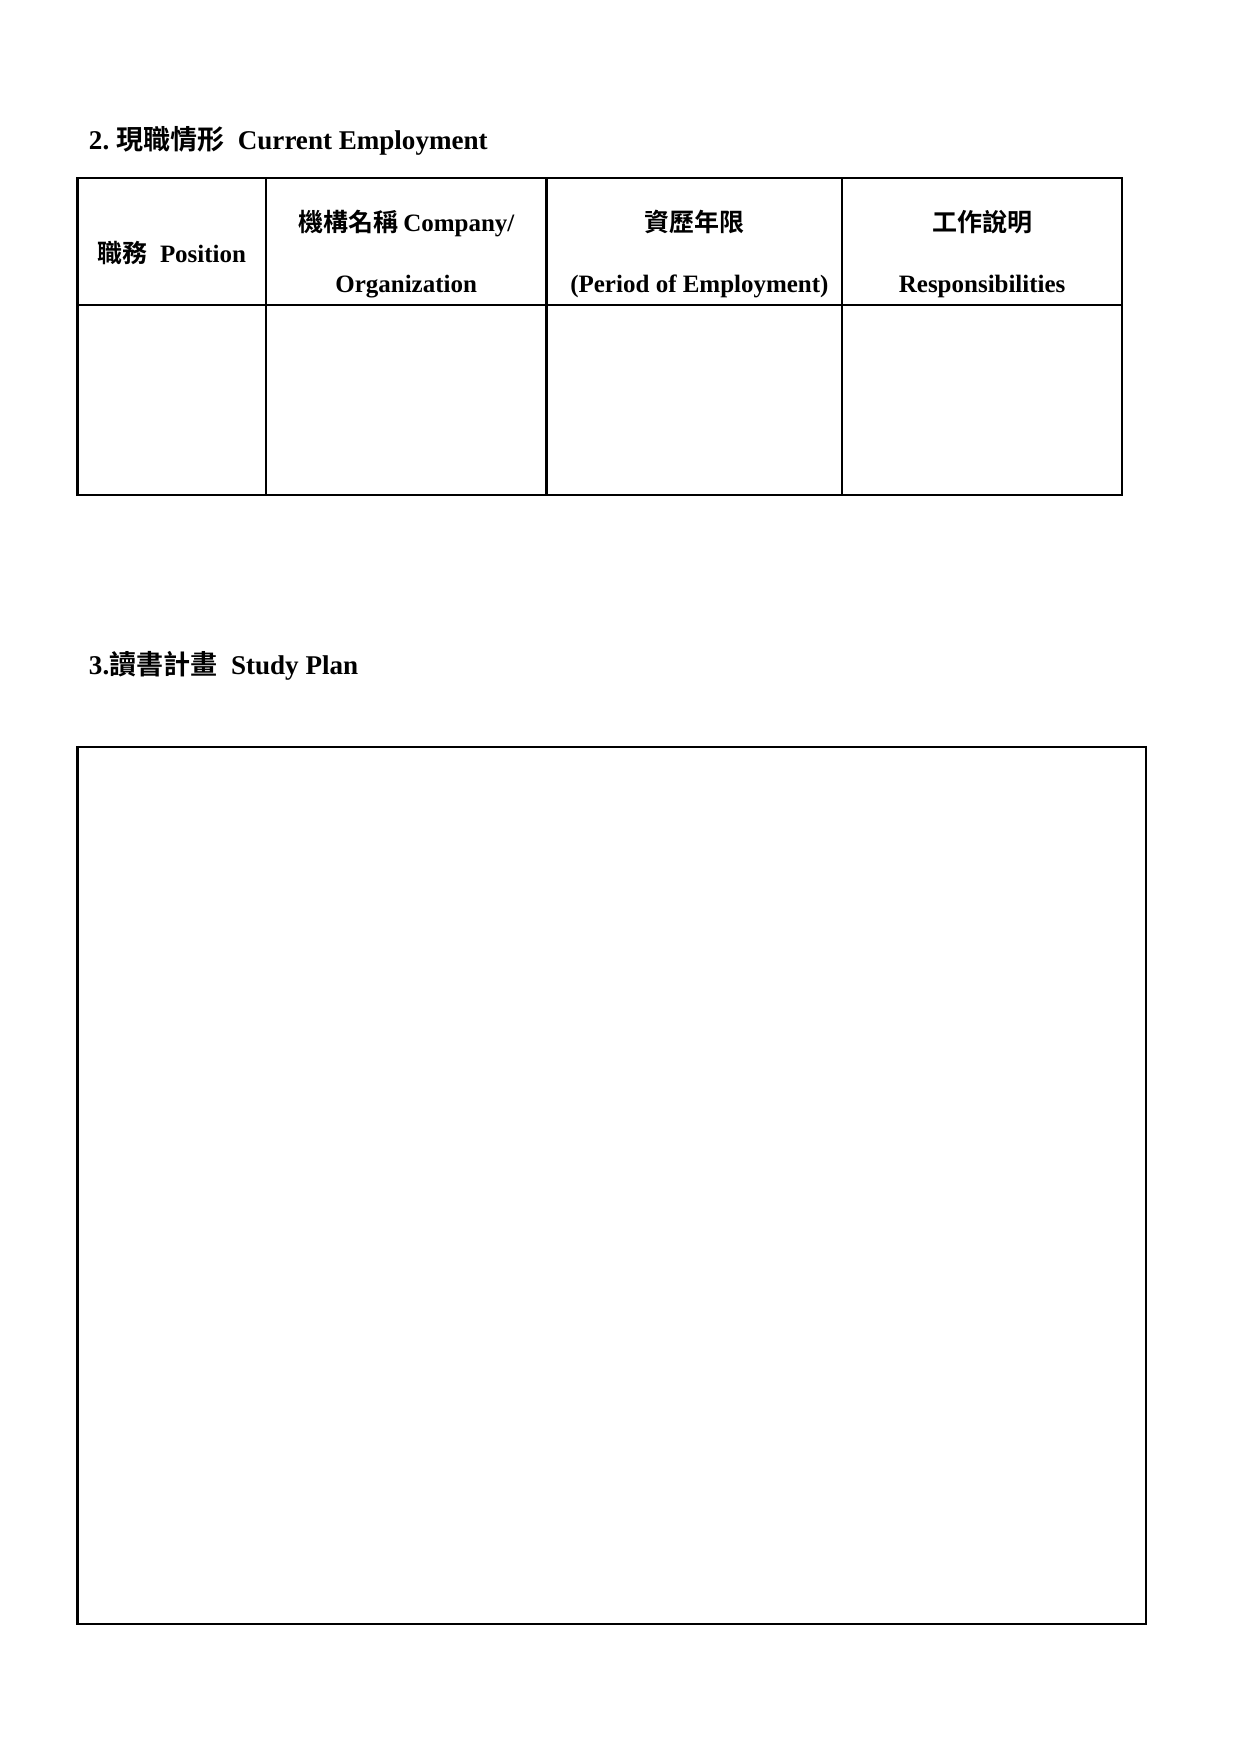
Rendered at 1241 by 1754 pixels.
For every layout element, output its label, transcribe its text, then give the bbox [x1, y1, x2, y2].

table_cell [267, 306, 545, 494]
text 2. 現職情形 Current Employment [89, 96, 1152, 158]
table_header 工作說明Responsibilities [843, 179, 1121, 304]
table_header 資歷年限 (Period of Employment) [548, 179, 841, 304]
table_cell [843, 306, 1121, 494]
table_header 機構名稱Company/Organization [267, 179, 545, 304]
text 3.讀書計畫 Study Plan [89, 621, 1152, 683]
table_header [79, 748, 1145, 1623]
table_header 職務 Position [79, 179, 265, 304]
table_cell [79, 306, 265, 494]
table_cell [548, 306, 841, 494]
